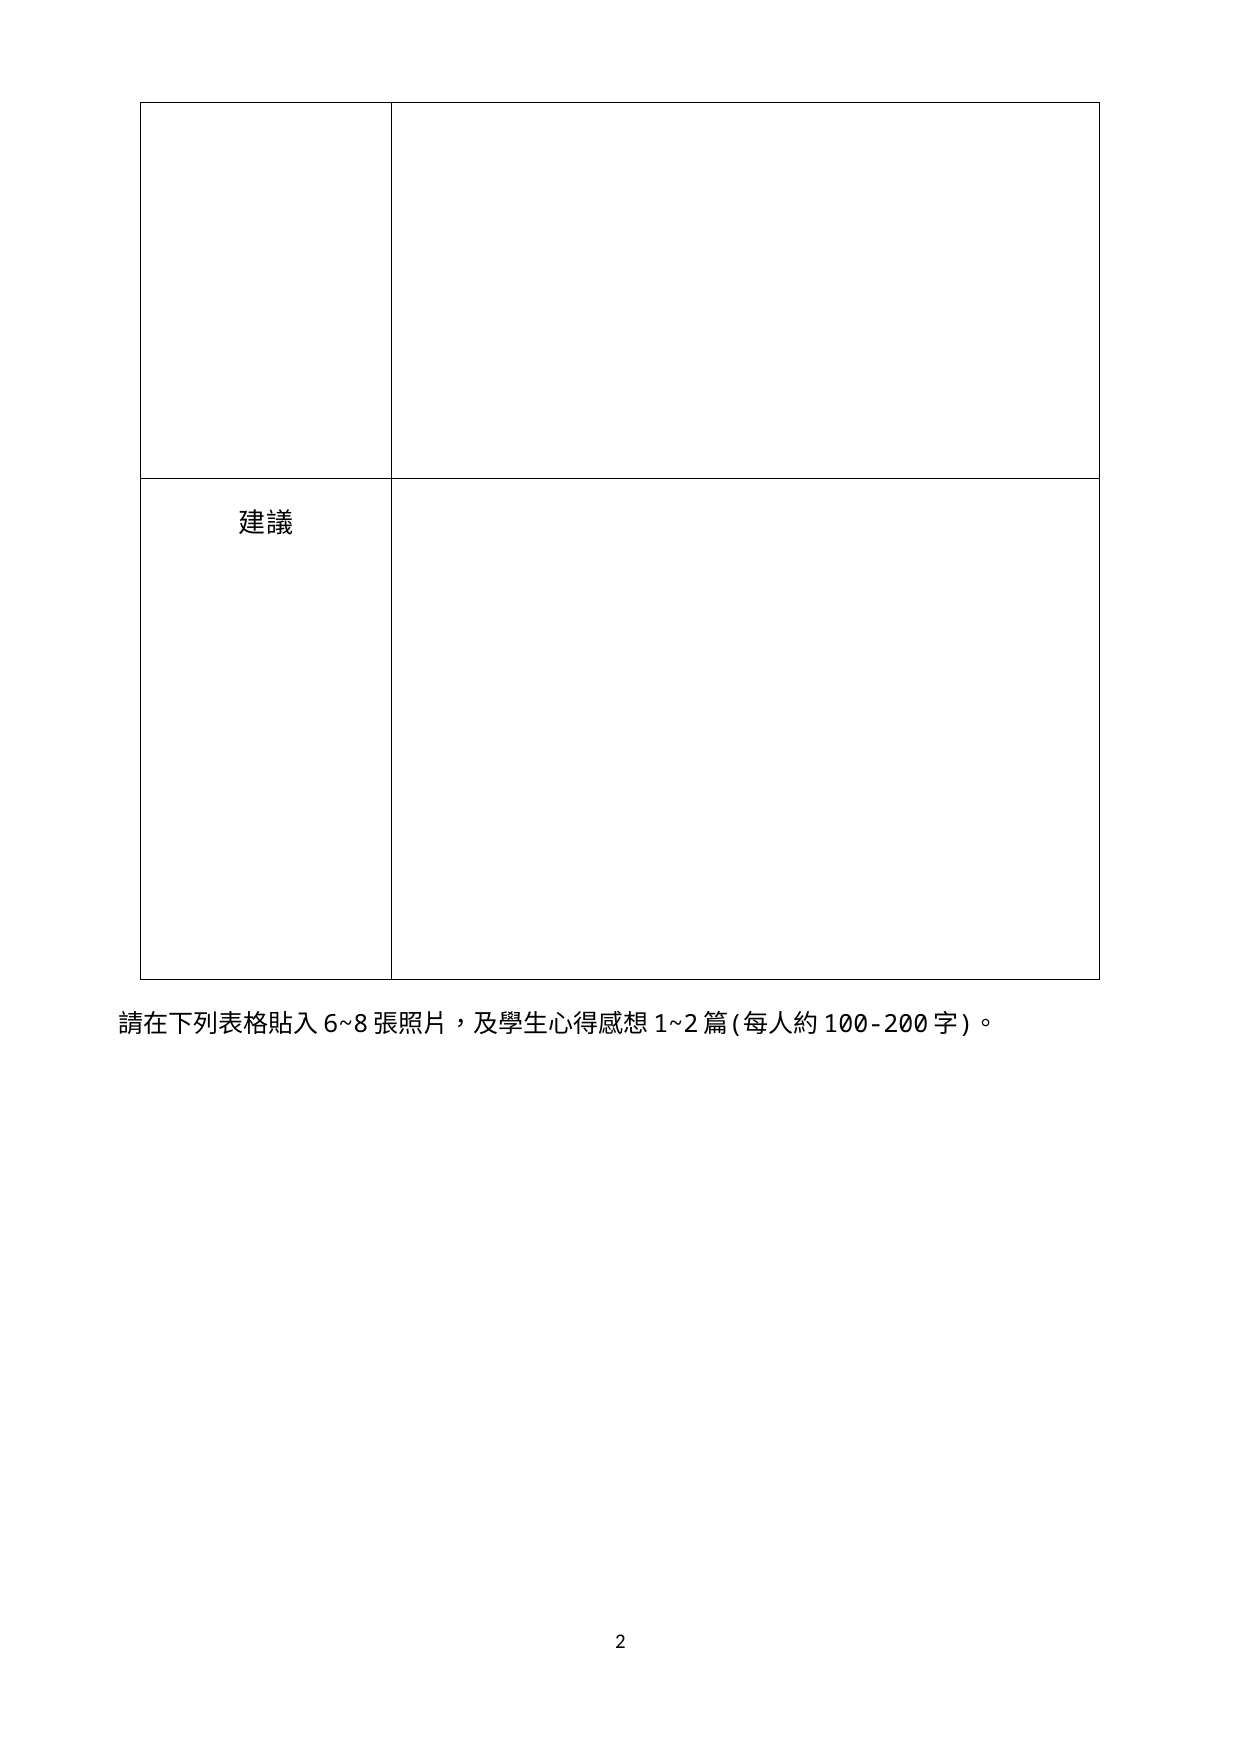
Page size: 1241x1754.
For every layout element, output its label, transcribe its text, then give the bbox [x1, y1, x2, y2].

table_cell 建議 [141, 479, 391, 979]
table_cell [392, 479, 1099, 979]
table_cell [392, 103, 1099, 478]
text 請在下列表格貼入6~8張照片，及學生心得感想1~2篇(每人約100-200字)。 [118, 980, 1231, 1042]
table_cell [141, 103, 391, 478]
